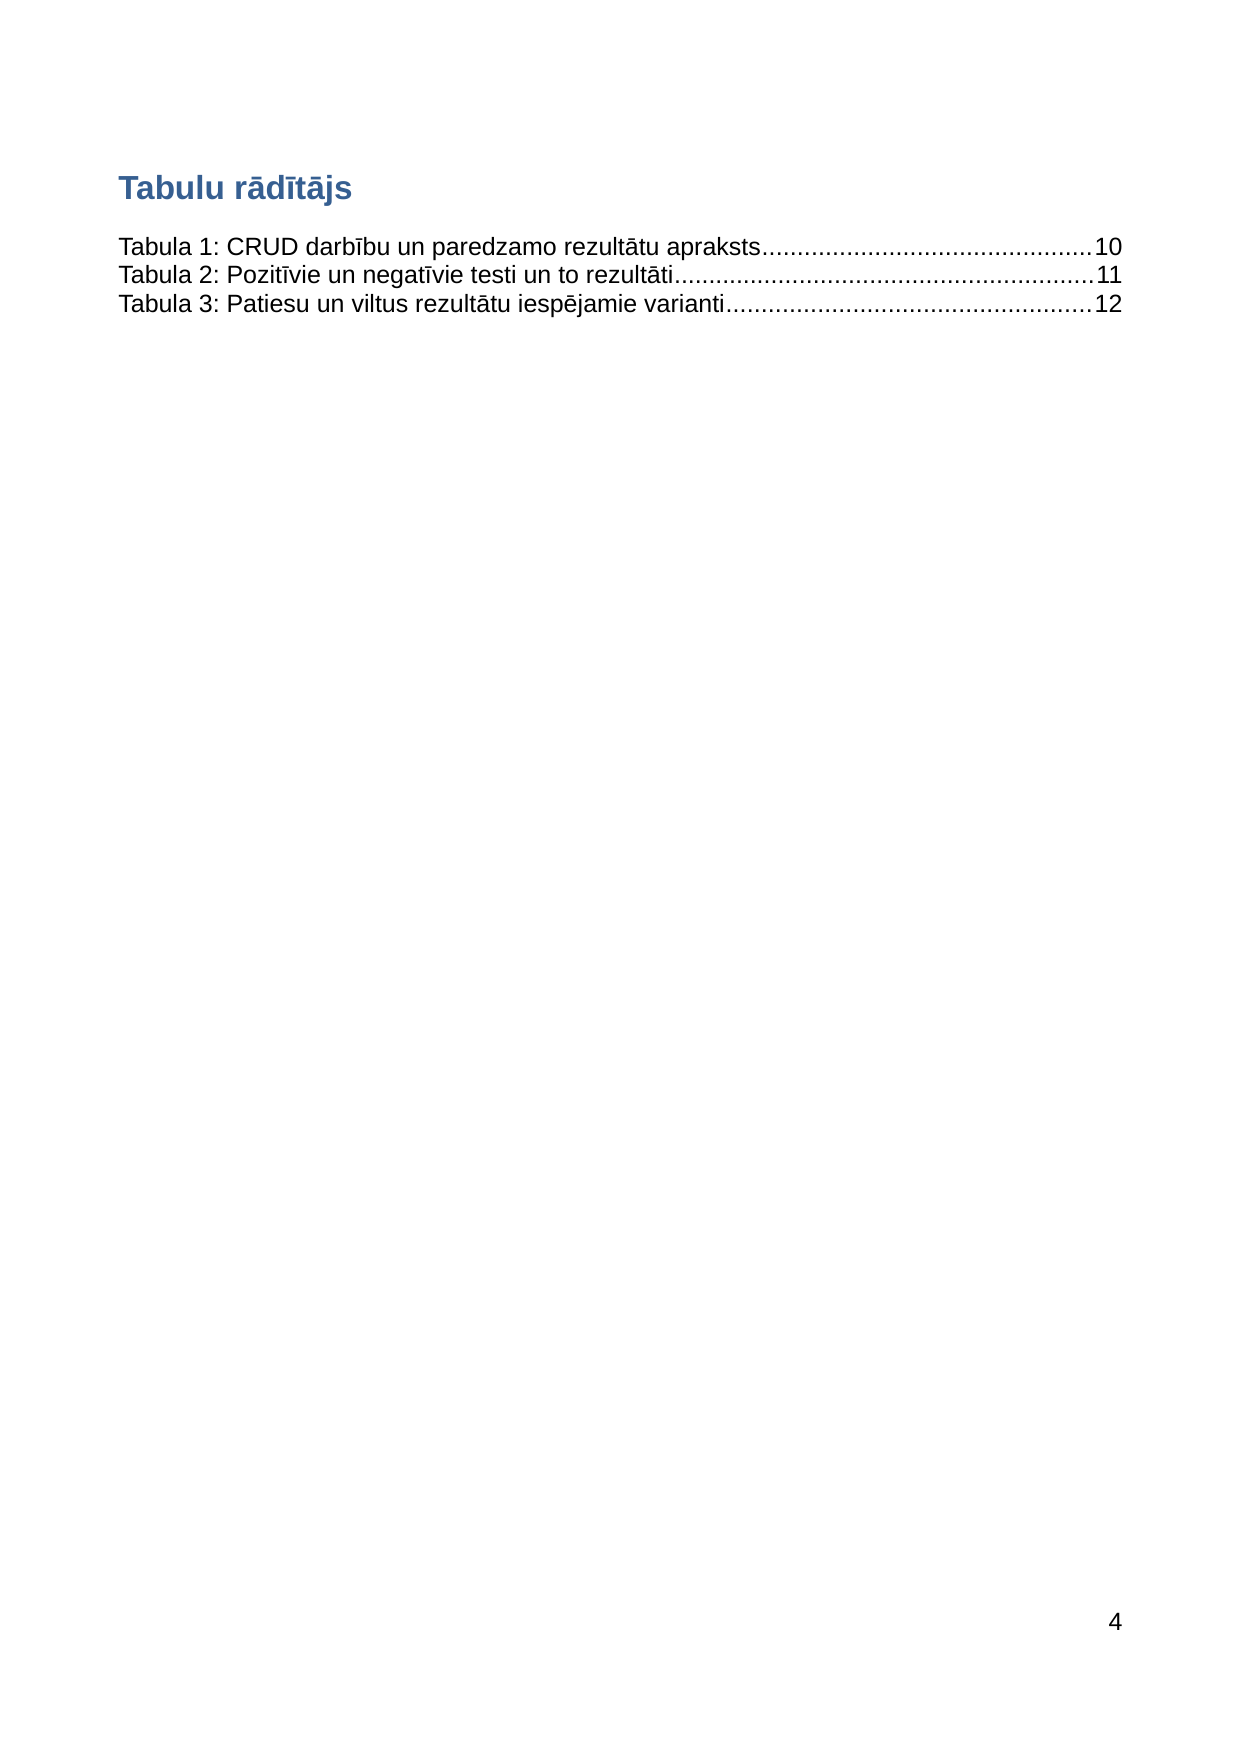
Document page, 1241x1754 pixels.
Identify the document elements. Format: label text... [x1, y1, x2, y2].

text Tabula 1: CRUD darbību un paredzamo rezultātu apraksts 10 [118, 232, 1122, 260]
text Tabula 3: Patiesu un viltus rezultātu iespējamie varianti 12 [118, 289, 1122, 318]
subtitle Tabulu rādītājs [118, 168, 1122, 207]
text Tabula 2: Pozitīvie un negatīvie testi un to rezultāti 11 [118, 260, 1122, 289]
